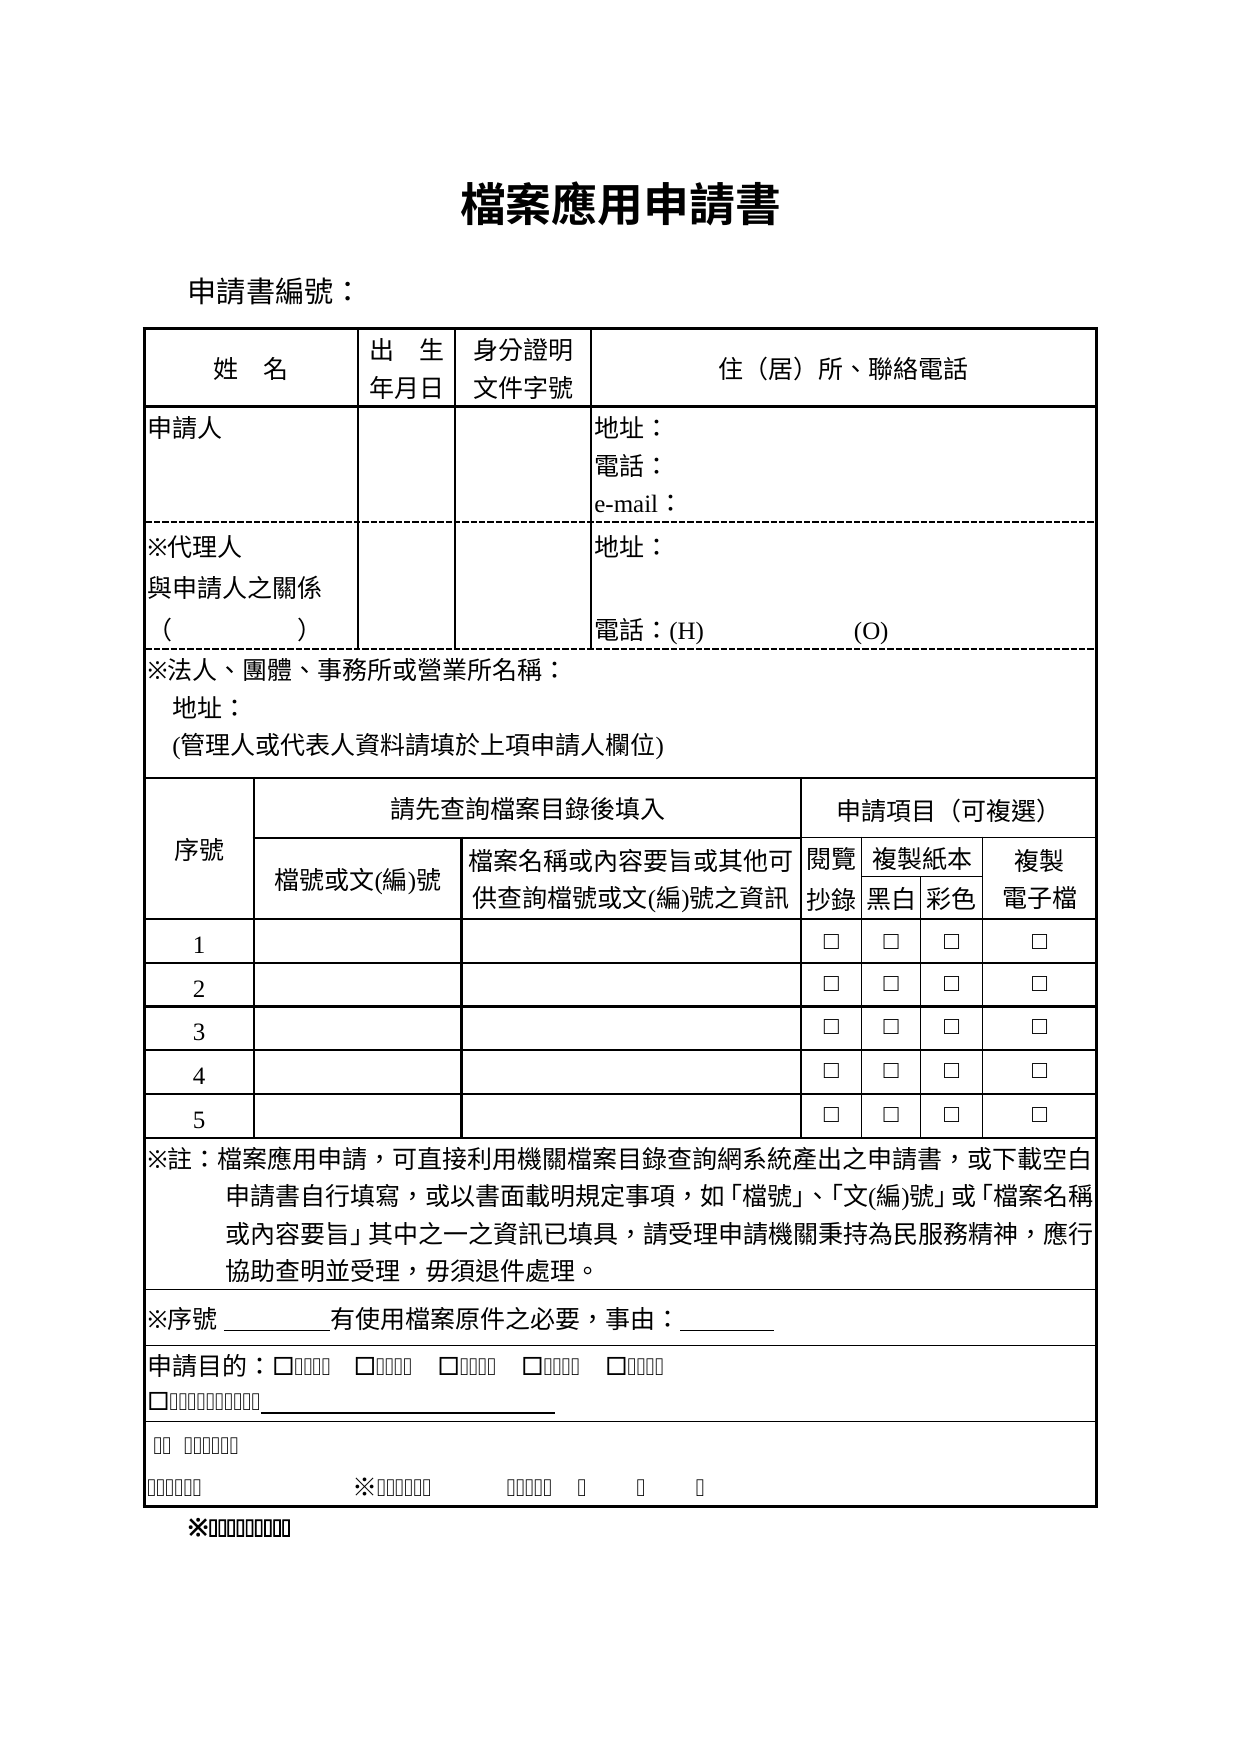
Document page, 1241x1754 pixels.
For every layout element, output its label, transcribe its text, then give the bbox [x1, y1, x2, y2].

table_cell 複製紙本 [862, 838, 982, 876]
table_cell [359, 408, 454, 521]
text ※請詳閱後附填寫須知 [187, 1508, 1053, 1545]
table_cell 4 [146, 1051, 253, 1093]
table_cell □ [862, 1008, 920, 1049]
table_cell ※序號 有使用檔案原件之必要，事由： [146, 1290, 1095, 1345]
table_cell □ [802, 964, 861, 1005]
table_cell ※註：檔案應用申請，可直接利用機關檔案目錄查詢網系統產出之申請書，或下載空白申請書自行填寫，或以書面載明規定事項，如「檔號」、「文(編)號」或「檔案名稱或內容要旨」其中之一之資訊已填具，請受理申請機關秉持為民服務精神，應行協助查明並受理，毋須退件處理。 [146, 1139, 1095, 1289]
table_header 身分證明 文件字號 [456, 330, 590, 405]
table_cell [255, 1051, 460, 1093]
table_cell 2 [146, 964, 253, 1005]
table_header 出 生 年月日 [359, 330, 454, 405]
table_cell [463, 1051, 800, 1093]
table_cell ※代理人 與申請人之關係 （ ） [146, 521, 357, 648]
table_cell □ [921, 964, 982, 1005]
table_cell 黑白 [862, 877, 920, 918]
table_cell 1 [146, 920, 253, 962]
table_cell 申請目的：歷史考證學術研究 事證稽憑 業務參考 權益保障 其他（請敘明目的）： [146, 1346, 1095, 1421]
table_cell 請先查詢檔案目錄後填入 [255, 779, 800, 837]
table_cell □ [983, 1095, 1095, 1137]
table_cell □ [921, 1008, 982, 1049]
table_header 住（居）所、聯絡電話 [592, 330, 1095, 405]
table_cell □ [862, 920, 920, 962]
table_cell [456, 521, 590, 648]
table_cell [463, 1008, 800, 1049]
table_cell 檔案名稱或內容要旨或其他可供查詢檔號或文(編)號之資訊 [463, 839, 800, 918]
table_cell □ [862, 1095, 920, 1137]
table_cell □ [802, 1095, 861, 1137]
table_cell 申請人 [146, 408, 357, 521]
table_cell □ [862, 964, 920, 1005]
table_cell 彩色 [921, 877, 982, 918]
text 申請書編號： [187, 252, 1053, 327]
table_cell □ [983, 920, 1095, 962]
table_cell 地址： 電話： e-mail： [592, 408, 1095, 521]
table_cell [456, 408, 590, 521]
table_cell 此致 （機關全銜） 申請人簽章： ※代理人簽章： 申請日期： 年 月 日 [146, 1422, 1095, 1505]
text 檔案應用申請書 [187, 164, 1053, 239]
table_cell ※法人、團體、事務所或營業所名稱： 地址： (管理人或代表人資料請填於上項申請人欄位) [146, 648, 1095, 777]
table_cell □ [862, 1051, 920, 1093]
table_cell □ [921, 1051, 982, 1093]
table_cell [359, 521, 454, 648]
table_cell 申請項目（可複選） [802, 779, 1095, 837]
table_cell □ [802, 920, 861, 962]
table_header 姓 名 [146, 330, 357, 405]
table_cell [463, 920, 800, 962]
table_cell [255, 1095, 460, 1137]
table_cell [463, 1095, 800, 1137]
table_cell □ [802, 1008, 861, 1049]
table_cell □ [802, 1051, 861, 1093]
table_cell 序號 [146, 779, 253, 918]
table_cell □ [983, 1008, 1095, 1049]
table_cell □ [983, 1051, 1095, 1093]
table_cell 閱覽 抄錄 [802, 838, 861, 918]
table_cell □ [983, 964, 1095, 1005]
table_cell [255, 920, 460, 962]
table_cell 地址： 電話：(H) (O) [592, 521, 1095, 648]
table_cell [255, 1008, 460, 1049]
table_cell 3 [146, 1008, 253, 1049]
table_cell □ [921, 1095, 982, 1137]
table_cell 檔號或文(編)號 [255, 839, 460, 918]
table_cell 複製 電子檔 [983, 838, 1095, 918]
table_cell [255, 964, 460, 1005]
table_cell 5 [146, 1095, 253, 1137]
table_cell [463, 964, 800, 1005]
table_cell □ [921, 920, 982, 962]
